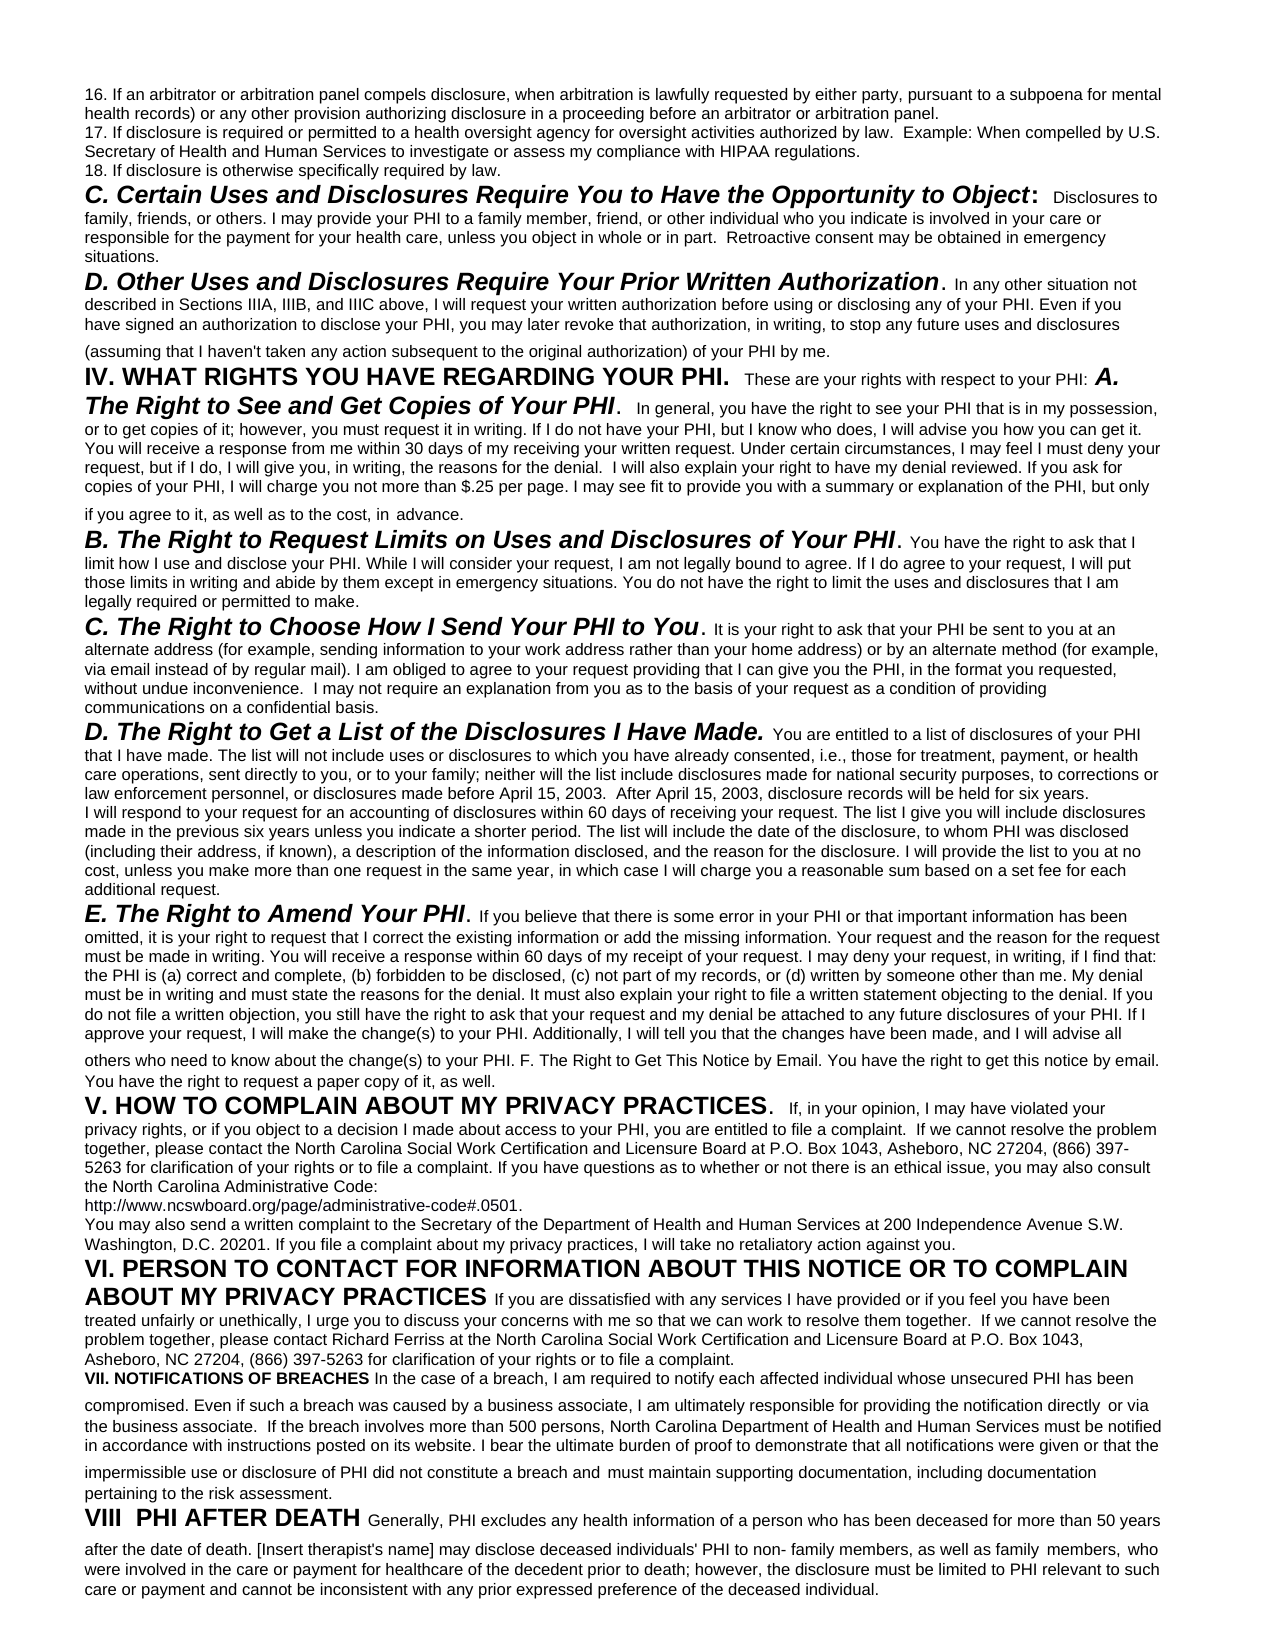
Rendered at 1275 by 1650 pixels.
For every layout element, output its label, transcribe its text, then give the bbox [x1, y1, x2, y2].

text You may also send a written complaint to the Secretary of the Department of Health and Human Services at 200 Independence Avenue S.W. Washington, D.C. 20201. If you file a complaint about my privacy practices, I will take no retaliatory action against you. [84, 1215, 1162, 1253]
text IV. WHAT RIGHTS YOU HAVE REGARDING YOUR PHI. These are your rights with respect to your PHI: A. The Right to See and Get Copies of Your PHI. In general, you have the right to see your PHI that is in my possession, or to get copies of it; however, you must request it in writing. If I do not have your PHI, but I know who does, I will advise you how you can get it. You will receive a response from me within 30 days of my receiving your written request. Under certain circumstances, I may feel I must deny your request, but if I do, I will give you, in writing, the reasons for the denial. I will also explain your right to have my denial reviewed. If you ask for copies of your PHI, I will charge you not more than $.25 per page. I may see fit to provide you with a summary or explanation of the PHI, but only if you agree to it, as well as to the cost, in advance. [84, 362, 1162, 525]
text 16. If an arbitrator or arbitration panel compels disclosure, when arbitration is lawfully requested by either party, pursuant to a subpoena for mental health records) or any other provision authorizing disclosure in a proceeding before an arbitrator or arbitration panel. [84, 84, 1162, 123]
text 18. If disclosure is otherwise specifically required by law. [84, 161, 1162, 180]
text E. The Right to Amend Your PHI. If you believe that there is some error in your PHI or that important information has been omitted, it is your right to request that I correct the existing information or add the missing information. Your request and the reason for the request must be made in writing. You will receive a response within 60 days of my receipt of your request. I may deny your request, in writing, if I find that: the PHI is (a) correct and complete, (b) forbidden to be disclosed, (c) not part of my records, or (d) written by someone other than me. My denial must be in writing and must state the reasons for the denial. It must also explain your right to file a written statement objecting to the denial. If you do not file a written objection, you still have the right to ask that your request and my denial be attached to any future disclosures of your PHI. If I approve your request, I will make the change(s) to your PHI. Additionally, I will tell you that the changes have been made, and I will advise all others who need to know about the change(s) to your PHI. F. The Right to Get This Notice by Email. You have the right to get this notice by email. You have the right to request a paper copy of it, as well. [84, 899, 1162, 1091]
text VIII PHI AFTER DEATH Generally, PHI excludes any health information of a person who has been deceased for more than 50 years after the date of death. [Insert therapist's name] may disclose deceased individuals' PHI to non- family members, as well as family members, who were involved in the care or payment for healthcare of the decedent prior to death; however, the disclosure must be limited to PHI relevant to such care or payment and cannot be inconsistent with any prior expressed preference of the deceased individual. [84, 1503, 1162, 1598]
text 17. If disclosure is required or permitted to a health oversight agency for oversight activities authorized by law. Example: When compelled by U.S. Secretary of Health and Human Services to investigate or assess my compliance with HIPAA regulations. [84, 123, 1162, 161]
text D. The Right to Get a List of the Disclosures I Have Made. You are entitled to a list of disclosures of your PHI that I have made. The list will not include uses or disclosures to which you have already consented, i.e., those for treatment, payment, or health care operations, sent directly to you, or to your family; neither will the list include disclosures made for national security purposes, to corrections or law enforcement personnel, or disclosures made before April 15, 2003. After April 15, 2003, disclosure records will be held for six years. [84, 717, 1162, 803]
text C. Certain Uses and Disclosures Require You to Have the Opportunity to Object: Disclosures to family, friends, or others. I may provide your PHI to a family member, friend, or other individual who you indicate is involved in your care or responsible for the payment for your health care, unless you object in whole or in part. Retroactive consent may be obtained in emergency situations. [84, 180, 1162, 266]
text C. The Right to Choose How I Send Your PHI to You. It is your right to ask that your PHI be sent to you at an alternate address (for example, sending information to your work address rather than your home address) or by an alternate method (for example, via email instead of by regular mail). I am obliged to agree to your request providing that I can give you the PHI, in the format you requested, without undue inconvenience. I may not require an explanation from you as to the basis of your request as a condition of providing communications on a confidential basis. [84, 611, 1162, 717]
text http://www.ncswboard.org/page/administrative-code#.0501. [84, 1196, 1162, 1215]
text V. HOW TO COMPLAIN ABOUT MY PRIVACY PRACTICES. If, in your opinion, I may have violated your privacy rights, or if you object to a decision I made about access to your PHI, you are entitled to file a complaint. If we cannot resolve the problem together, please contact the North Carolina Social Work Certification and Licensure Board at P.O. Box 1043, Asheboro, NC 27204, (866) 397-5263 for clarification of your rights or to file a complaint. If you have questions as to whether or not there is an ethical issue, you may also consult the North Carolina Administrative Code: [84, 1091, 1162, 1196]
text B. The Right to Request Limits on Uses and Disclosures of Your PHI. You have the right to ask that I limit how I use and disclose your PHI. While I will consider your request, I am not legally bound to agree. If I do agree to your request, I will put those limits in writing and abide by them except in emergency situations. You do not have the right to limit the uses and disclosures that I am legally required or permitted to make. [84, 525, 1162, 611]
text I will respond to your request for an accounting of disclosures within 60 days of receiving your request. The list I give you will include disclosures made in the previous six years unless you indicate a shorter period. The list will include the date of the disclosure, to whom PHI was disclosed (including their address, if known), a description of the information disclosed, and the reason for the disclosure. I will provide the list to you at no cost, unless you make more than one request in the same year, in which case I will charge you a reasonable sum based on a set fee for each additional request. [84, 803, 1162, 899]
text VI. PERSON TO CONTACT FOR INFORMATION ABOUT THIS NOTICE OR TO COMPLAIN ABOUT MY PRIVACY PRACTICES If you are dissatisfied with any services I have provided or if you feel you have been treated unfairly or unethically, I urge you to discuss your concerns with me so that we can work to resolve them together. If we cannot resolve the problem together, please contact Richard Ferriss at the North Carolina Social Work Certification and Licensure Board at P.O. Box 1043, Asheboro, NC 27204, (866) 397-5263 for clarification of your rights or to file a complaint. [84, 1253, 1162, 1368]
text VII. NOTIFICATIONS OF BREACHES In the case of a breach, I am required to notify each affected individual whose unsecured PHI has been compromised. Even if such a breach was caused by a business associate, I am ultimately responsible for providing the notification directly or via the business associate. If the breach involves more than 500 persons, North Carolina Department of Health and Human Services must be notified in accordance with instructions posted on its website. I bear the ultimate burden of proof to demonstrate that all notifications were given or that the impermissible use or disclosure of PHI did not constitute a breach and must maintain supporting documentation, including documentation pertaining to the risk assessment. [84, 1368, 1162, 1503]
text D. Other Uses and Disclosures Require Your Prior Written Authorization. In any other situation not described in Sections IIIA, IIIB, and IIIC above, I will request your written authorization before using or disclosing any of your PHI. Even if you have signed an authorization to disclose your PHI, you may later revoke that authorization, in writing, to stop any future uses and disclosures (assuming that I haven't taken any action subsequent to the original authorization) of your PHI by me. [84, 266, 1162, 362]
